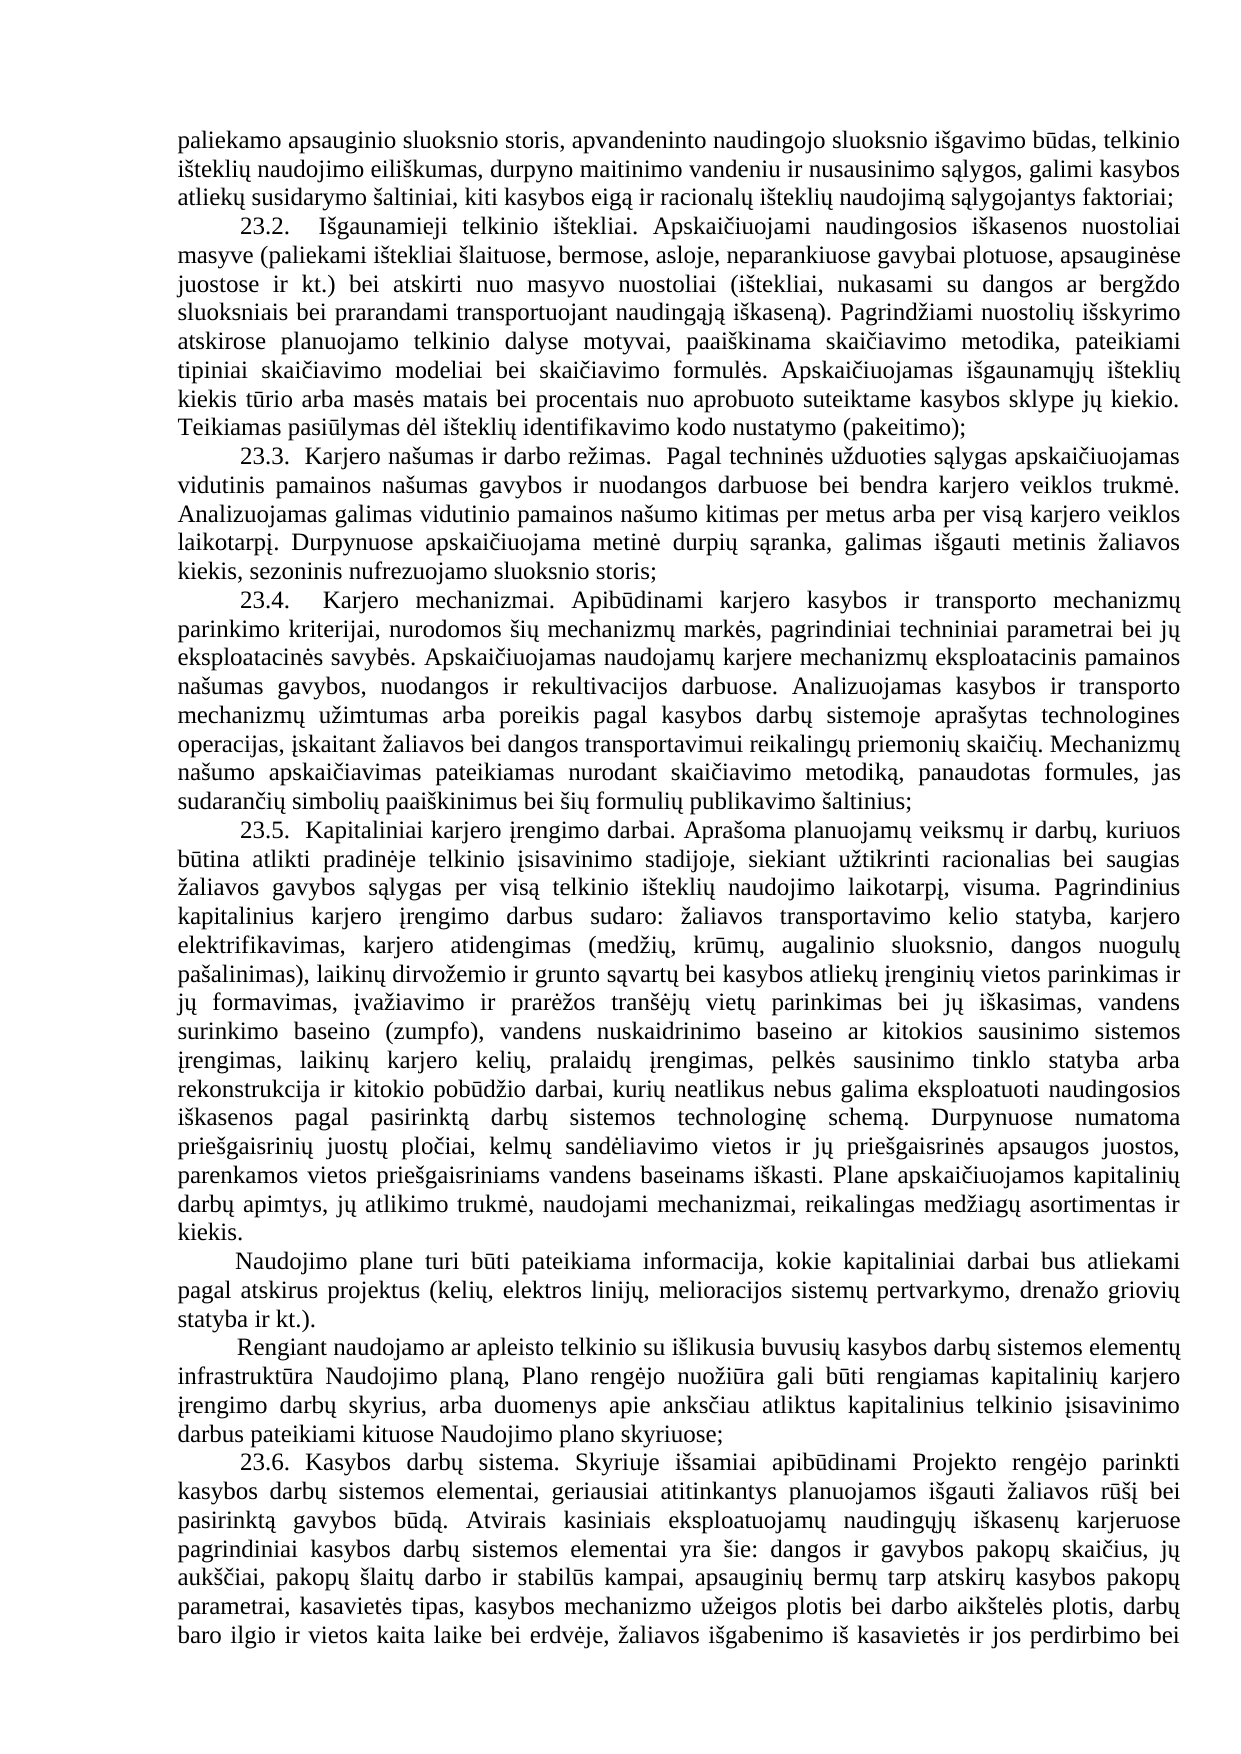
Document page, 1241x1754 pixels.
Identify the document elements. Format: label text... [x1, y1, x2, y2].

text 23.6. Kasybos darbų sistema. Skyriuje išsamiai apibūdinami Projekto rengėjo parinkti kasybos darbų sistemos elementai, geriausiai atitinkantys planuojamos išgauti žaliavos rūšį bei pasirinktą gavybos būdą. Atvirais kasiniais eksploatuojamų naudingųjų iškasenų karjeruose pagrindiniai kasybos darbų sistemos elementai yra šie: dangos ir gavybos pakopų skaičius, jų aukščiai, pakopų šlaitų darbo ir stabilūs kampai, apsauginių bermų tarp atskirų kasybos pakopų parametrai, kasavietės tipas, kasybos mechanizmo užeigos plotis bei darbo aikštelės plotis, darbų baro ilgio ir vietos kaita laike bei erdvėje, žaliavos išgabenimo iš kasavietės ir jos perdirbimo bei [177, 1447, 1181, 1649]
text 23.4. Karjero mechanizmai. Apibūdinami karjero kasybos ir transporto mechanizmų parinkimo kriterijai, nurodomos šių mechanizmų markės, pagrindiniai techniniai parametrai bei jų eksploatacinės savybės. Apskaičiuojamas naudojamų karjere mechanizmų eksploatacinis pamainos našumas gavybos, nuodangos ir rekultivacijos darbuose. Analizuojamas kasybos ir transporto mechanizmų užimtumas arba poreikis pagal kasybos darbų sistemoje aprašytas technologines operacijas, įskaitant žaliavos bei dangos transportavimui reikalingų priemonių skaičių. Mechanizmų našumo apskaičiavimas pateikiamas nurodant skaičiavimo metodiką, panaudotas formules, jas sudarančių simbolių paaiškinimus bei šių formulių publikavimo šaltinius; [177, 585, 1181, 815]
text 23.2. Išgaunamieji telkinio ištekliai. Apskaičiuojami naudingosios iškasenos nuostoliai masyve (paliekami ištekliai šlaituose, bermose, asloje, neparankiuose gavybai plotuose, apsauginėse juostose ir kt.) bei atskirti nuo masyvo nuostoliai (ištekliai, nukasami su dangos ar bergždo sluoksniais bei prarandami transportuojant naudingąją iškaseną). Pagrindžiami nuostolių išskyrimo atskirose planuojamo telkinio dalyse motyvai, paaiškinama skaičiavimo metodika, pateikiami tipiniai skaičiavimo modeliai bei skaičiavimo formulės. Apskaičiuojamas išgaunamųjų išteklių kiekis tūrio arba masės matais bei procentais nuo aprobuoto suteiktame kasybos sklype jų kiekio. Teikiamas pasiūlymas dėl išteklių identifikavimo kodo nustatymo (pakeitimo); [177, 211, 1181, 441]
text paliekamo apsauginio sluoksnio storis, apvandeninto naudingojo sluoksnio išgavimo būdas, telkinio išteklių naudojimo eiliškumas, durpyno maitinimo vandeniu ir nusausinimo sąlygos, galimi kasybos atliekų susidarymo šaltiniai, kiti kasybos eigą ir racionalų išteklių naudojimą sąlygojantys faktoriai; [177, 125, 1181, 211]
text 23.5. Kapitaliniai karjero įrengimo darbai. Aprašoma planuojamų veiksmų ir darbų, kuriuos būtina atlikti pradinėje telkinio įsisavinimo stadijoje, siekiant užtikrinti racionalias bei saugias žaliavos gavybos sąlygas per visą telkinio išteklių naudojimo laikotarpį, visuma. Pagrindinius kapitalinius karjero įrengimo darbus sudaro: žaliavos transportavimo kelio statyba, karjero elektrifikavimas, karjero atidengimas (medžių, krūmų, augalinio sluoksnio, dangos nuogulų pašalinimas), laikinų dirvožemio ir grunto sąvartų bei kasybos atliekų įrenginių vietos parinkimas ir jų formavimas, įvažiavimo ir prarėžos tranšėjų vietų parinkimas bei jų iškasimas, vandens surinkimo baseino (zumpfo), vandens nuskaidrinimo baseino ar kitokios sausinimo sistemos įrengimas, laikinų karjero kelių, pralaidų įrengimas, pelkės sausinimo tinklo statyba arba rekonstrukcija ir kitokio pobūdžio darbai, kurių neatlikus nebus galima eksploatuoti naudingosios iškasenos pagal pasirinktą darbų sistemos technologinę schemą. Durpynuose numatoma priešgaisrinių juostų pločiai, kelmų sandėliavimo vietos ir jų priešgaisrinės apsaugos juostos, parenkamos vietos priešgaisriniams vandens baseinams iškasti. Plane apskaičiuojamos kapitalinių darbų apimtys, jų atlikimo trukmė, naudojami mechanizmai, reikalingas medžiagų asortimentas ir kiekis. [177, 815, 1181, 1246]
text Rengiant naudojamo ar apleisto telkinio su išlikusia buvusių kasybos darbų sistemos elementų infrastruktūra Naudojimo planą, Plano rengėjo nuožiūra gali būti rengiamas kapitalinių karjero įrengimo darbų skyrius, arba duomenys apie anksčiau atliktus kapitalinius telkinio įsisavinimo darbus pateikiami kituose Naudojimo plano skyriuose; [177, 1332, 1181, 1447]
text 23.3. Karjero našumas ir darbo režimas. Pagal techninės užduoties sąlygas apskaičiuojamas vidutinis pamainos našumas gavybos ir nuodangos darbuose bei bendra karjero veiklos trukmė. Analizuojamas galimas vidutinio pamainos našumo kitimas per metus arba per visą karjero veiklos laikotarpį. Durpynuose apskaičiuojama metinė durpių sąranka, galimas išgauti metinis žaliavos kiekis, sezoninis nufrezuojamo sluoksnio storis; [177, 441, 1181, 585]
text Naudojimo plane turi būti pateikiama informacija, kokie kapitaliniai darbai bus atliekami pagal atskirus projektus (kelių, elektros linijų, melioracijos sistemų pertvarkymo, drenažo griovių statyba ir kt.). [177, 1246, 1181, 1332]
